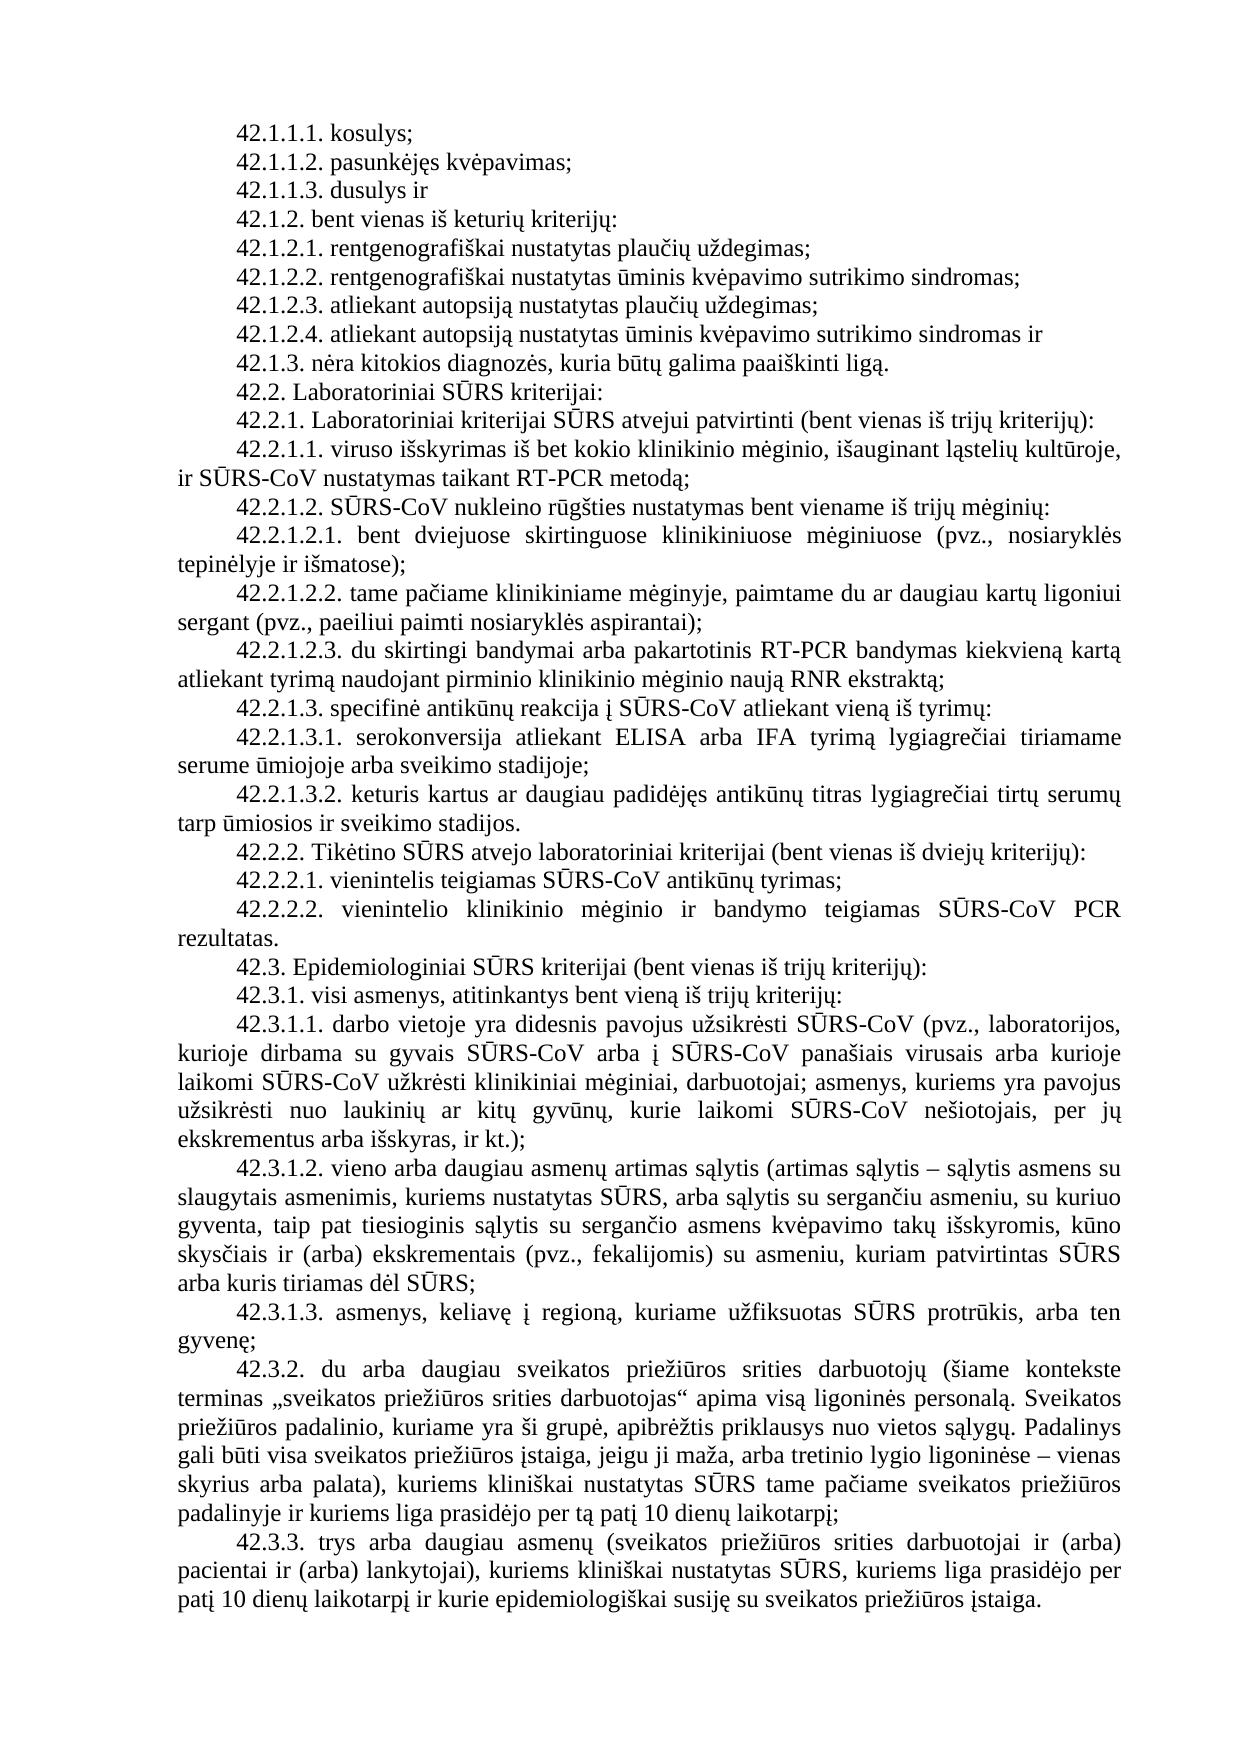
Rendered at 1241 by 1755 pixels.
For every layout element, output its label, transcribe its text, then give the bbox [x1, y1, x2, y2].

text 42.2.2.1. vienintelis teigiamas SŪRS-CoV antikūnų tyrimas; [177, 866, 1122, 894]
text 42.3.1.3. asmenys, keliavę į regioną, kuriame užfiksuotas SŪRS protrūkis, arba ten gyvenę; [177, 1297, 1122, 1354]
text 42.3.2. du arba daugiau sveikatos priežiūros srities darbuotojų (šiame kontekste terminas „sveikatos priežiūros srities darbuotojas“ apima visą ligoninės personalą. Sveikatos priežiūros padalinio, kuriame yra ši grupė, apibrėžtis priklausys nuo vietos sąlygų. Padalinys gali būti visa sveikatos priežiūros įstaiga, jeigu ji maža, arba tretinio lygio ligoninėse – vienas skyrius arba palata), kuriems kliniškai nustatytas SŪRS tame pačiame sveikatos priežiūros padalinyje ir kuriems liga prasidėjo per tą patį 10 dienų laikotarpį; [177, 1354, 1122, 1527]
text 42.1.2.4. atliekant autopsiją nustatytas ūminis kvėpavimo sutrikimo sindromas ir [177, 319, 1122, 348]
text 42.1.2.2. rentgenografiškai nustatytas ūminis kvėpavimo sutrikimo sindromas; [177, 262, 1122, 291]
text 42.2.2. Tikėtino SŪRS atvejo laboratoriniai kriterijai (bent vienas iš dviejų kriterijų): [177, 837, 1122, 866]
text 42.2.1. Laboratoriniai kriterijai SŪRS atvejui patvirtinti (bent vienas iš trijų kriterijų): [177, 406, 1122, 434]
text 42.1.3. nėra kitokios diagnozės, kuria būtų galima paaiškinti ligą. [177, 348, 1122, 377]
text 42.2.1.2.1. bent dviejuose skirtinguose klinikiniuose mėginiuose (pvz., nosiaryklės tepinėlyje ir išmatose); [177, 521, 1122, 578]
text 42.2.1.3.1. serokonversija atliekant ELISA arba IFA tyrimą lygiagrečiai tiriamame serume ūmiojoje arba sveikimo stadijoje; [177, 722, 1122, 779]
text 42.2.1.3.2. keturis kartus ar daugiau padidėjęs antikūnų titras lygiagrečiai tirtų serumų tarp ūmiosios ir sveikimo stadijos. [177, 779, 1122, 837]
text 42.2.1.2.2. tame pačiame klinikiniame mėginyje, paimtame du ar daugiau kartų ligoniui sergant (pvz., paeiliui paimti nosiaryklės aspirantai); [177, 578, 1122, 636]
text 42.1.1.3. dusulys ir [177, 176, 1122, 204]
text 42.1.1.1. kosulys; [177, 118, 1122, 147]
text 42.3.1. visi asmenys, atitinkantys bent vieną iš trijų kriterijų: [177, 981, 1122, 1009]
text 42.3.1.2. vieno arba daugiau asmenų artimas sąlytis (artimas sąlytis – sąlytis asmens su slaugytais asmenimis, kuriems nustatytas SŪRS, arba sąlytis su sergančiu asmeniu, su kuriuo gyventa, taip pat tiesioginis sąlytis su sergančio asmens kvėpavimo takų išskyromis, kūno skysčiais ir (arba) ekskrementais (pvz., fekalijomis) su asmeniu, kuriam patvirtintas SŪRS arba kuris tiriamas dėl SŪRS; [177, 1153, 1122, 1297]
text 42.2.1.2.3. du skirtingi bandymai arba pakartotinis RT-PCR bandymas kiekvieną kartą atliekant tyrimą naudojant pirminio klinikinio mėginio naują RNR ekstraktą; [177, 636, 1122, 693]
text 42.1.2.3. atliekant autopsiją nustatytas plaučių uždegimas; [177, 291, 1122, 319]
text 42.3.1.1. darbo vietoje yra didesnis pavojus užsikrėsti SŪRS-CoV (pvz., laboratorijos, kurioje dirbama su gyvais SŪRS-CoV arba į SŪRS-CoV panašiais virusais arba kurioje laikomi SŪRS-CoV užkrėsti klinikiniai mėginiai, darbuotojai; asmenys, kuriems yra pavojus užsikrėsti nuo laukinių ar kitų gyvūnų, kurie laikomi SŪRS-CoV nešiotojais, per jų ekskrementus arba išskyras, ir kt.); [177, 1009, 1122, 1153]
text 42.2.1.2. SŪRS-CoV nukleino rūgšties nustatymas bent viename iš trijų mėginių: [177, 492, 1122, 521]
text 42.2.1.3. specifinė antikūnų reakcija į SŪRS-CoV atliekant vieną iš tyrimų: [177, 693, 1122, 722]
text 42.2.2.2. vienintelio klinikinio mėginio ir bandymo teigiamas SŪRS-CoV PCR rezultatas. [177, 894, 1122, 952]
text 42.3.3. trys arba daugiau asmenų (sveikatos priežiūros srities darbuotojai ir (arba) pacientai ir (arba) lankytojai), kuriems kliniškai nustatytas SŪRS, kuriems liga prasidėjo per patį 10 dienų laikotarpį ir kurie epidemiologiškai susiję su sveikatos priežiūros įstaiga. [177, 1527, 1122, 1613]
text 42.2. Laboratoriniai SŪRS kriterijai: [177, 377, 1122, 406]
text 42.1.1.2. pasunkėjęs kvėpavimas; [177, 147, 1122, 176]
text 42.2.1.1. viruso išskyrimas iš bet kokio klinikinio mėginio, išauginant ląstelių kultūroje, ir SŪRS-CoV nustatymas taikant RT-PCR metodą; [177, 434, 1122, 492]
text 42.1.2.1. rentgenografiškai nustatytas plaučių uždegimas; [177, 233, 1122, 262]
text 42.1.2. bent vienas iš keturių kriterijų: [177, 204, 1122, 233]
text 42.3. Epidemiologiniai SŪRS kriterijai (bent vienas iš trijų kriterijų): [177, 952, 1122, 981]
